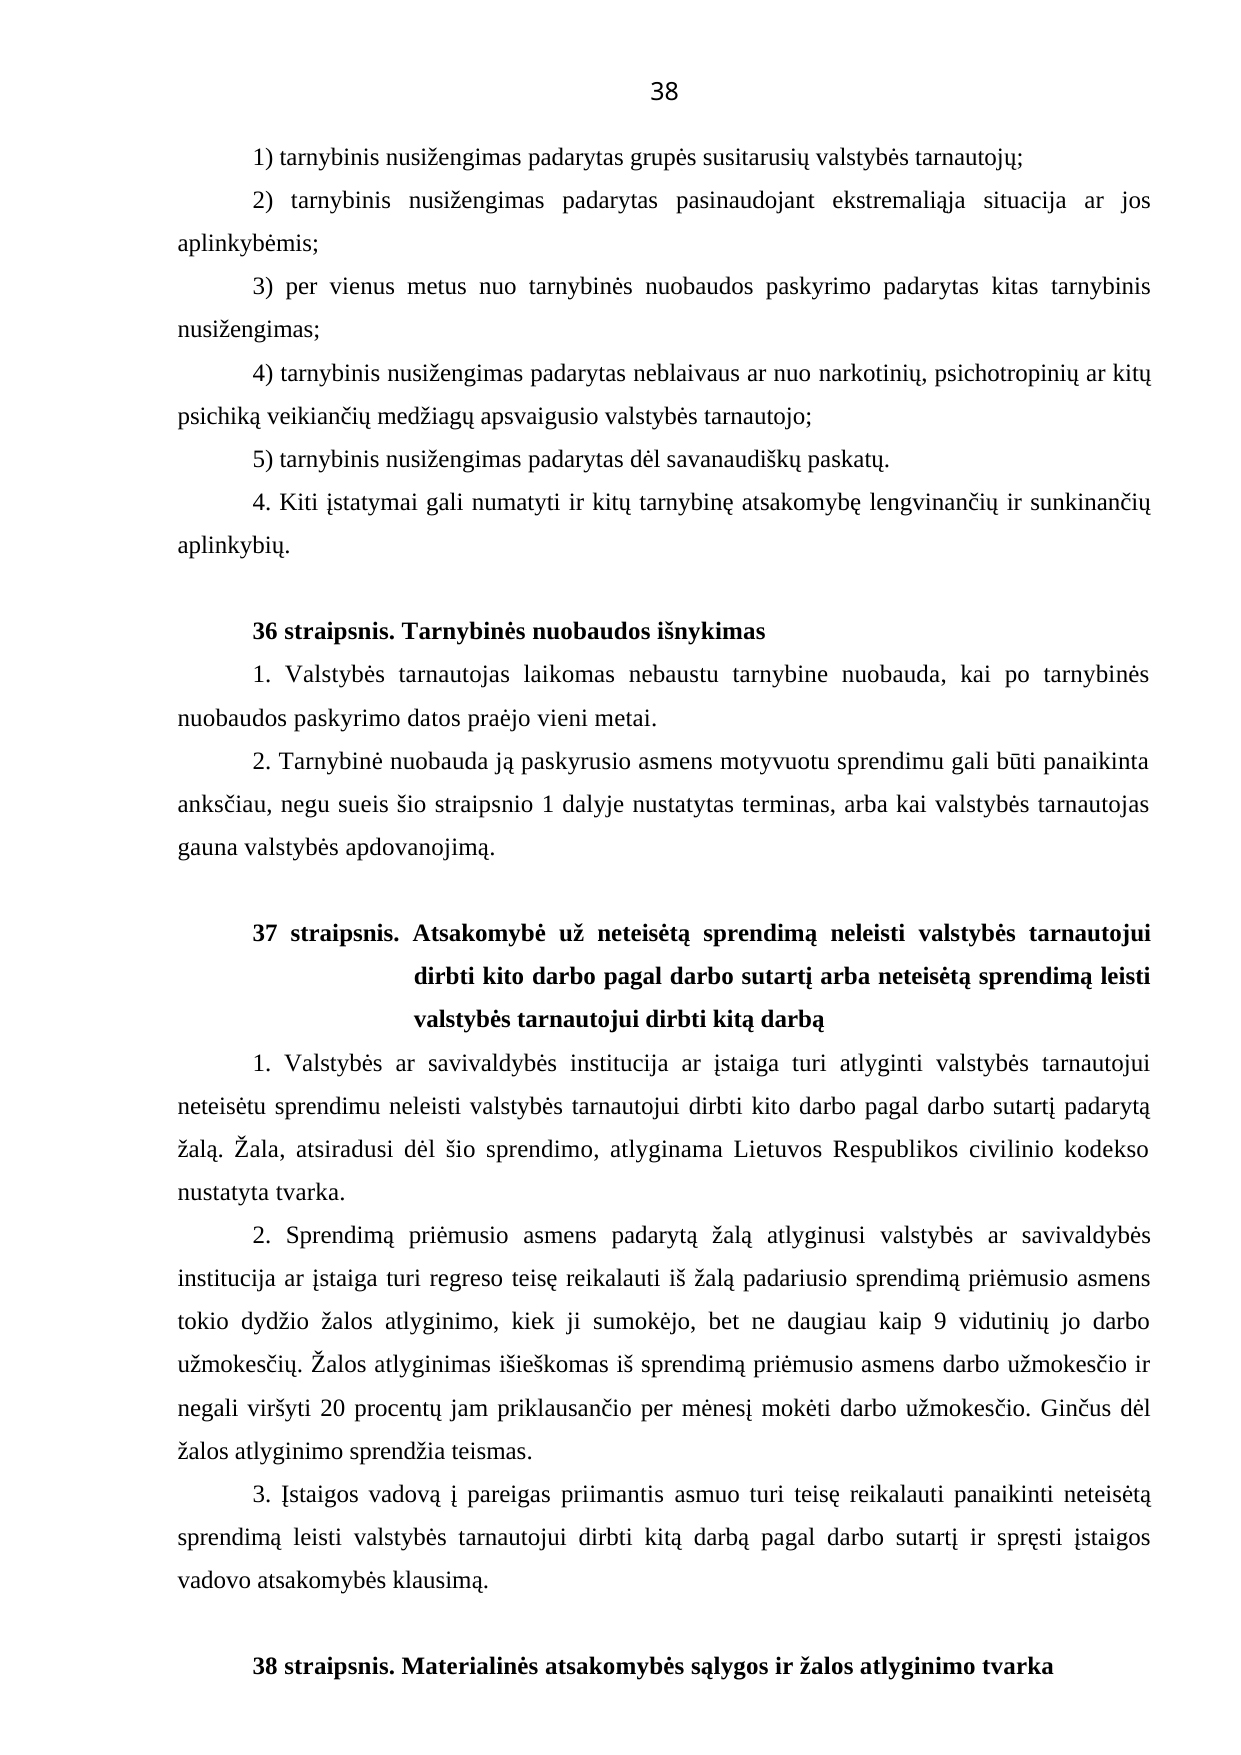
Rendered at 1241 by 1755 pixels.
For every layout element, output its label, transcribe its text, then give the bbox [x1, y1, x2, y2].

text 37 straipsnis. Atsakomybė už neteisėtą sprendimą neleisti valstybės tarnautojui dirbti kito darbo pagal darbo sutartį arba neteisėtą sprendimą leisti valstybės tarnautojui dirbti kitą darbą [252, 918, 1152, 1033]
text 2) tarnybinis nusižengimas padarytas pasinaudojant ekstremaliąja situacija ar jos aplinkybėmis; [177, 185, 1152, 257]
text 1) tarnybinis nusižengimas padarytas grupės susitarusių valstybės tarnautojų; [177, 142, 1152, 171]
text 2. Sprendimą priėmusio asmens padarytą žalą atlyginusi valstybės ar savivaldybės institucija ar įstaiga turi regreso teisę reikalauti iš žalą padariusio sprendimą priėmusio asmens tokio dydžio žalos atlyginimo, kiek ji sumokėjo, bet ne daugiau kaip 9 vidutinių jo darbo užmokesčių. Žalos atlyginimas išieškomas iš sprendimą priėmusio asmens darbo užmokesčio ir negali viršyti 20 procentų jam priklausančio per mėnesį mokėti darbo užmokesčio. Ginčus dėl žalos atlyginimo sprendžia teismas. [177, 1220, 1152, 1464]
text 3. Įstaigos vadovą į pareigas priimantis asmuo turi teisę reikalauti panaikinti neteisėtą sprendimą leisti valstybės tarnautojui dirbti kitą darbą pagal darbo sutartį ir spręsti įstaigos vadovo atsakomybės klausimą. [177, 1479, 1152, 1594]
text 4) tarnybinis nusižengimas padarytas neblaivaus ar nuo narkotinių, psichotropinių ar kitų psichiką veikiančių medžiagų apsvaigusio valstybės tarnautojo; [177, 358, 1152, 429]
text 3) per vienus metus nuo tarnybinės nuobaudos paskyrimo padarytas kitas tarnybinis nusižengimas; [177, 271, 1152, 343]
text 1. Valstybės ar savivaldybės institucija ar įstaiga turi atlyginti valstybės tarnautojui neteisėtu sprendimu neleisti valstybės tarnautojui dirbti kito darbo pagal darbo sutartį padarytą žalą. Žala, atsiradusi dėl šio sprendimo, atlyginama Lietuvos Respublikos civilinio kodekso nustatyta tvarka. [177, 1048, 1152, 1206]
text 36 straipsnis. Tarnybinės nuobaudos išnykimas [177, 616, 1152, 645]
text 1. Valstybės tarnautojas laikomas nebaustu tarnybine nuobauda, kai po tarnybinės nuobaudos paskyrimo datos praėjo vieni metai. [177, 659, 1152, 731]
text 2. Tarnybinė nuobauda ją paskyrusio asmens motyvuotu sprendimu gali būti panaikinta anksčiau, negu sueis šio straipsnio 1 dalyje nustatytas terminas, arba kai valstybės tarnautojas gauna valstybės apdovanojimą. [177, 746, 1152, 861]
text 5) tarnybinis nusižengimas padarytas dėl savanaudiškų paskatų. [177, 444, 1152, 473]
text 38 straipsnis. Materialinės atsakomybės sąlygos ir žalos atlyginimo tvarka [177, 1651, 1152, 1680]
text 4. Kiti įstatymai gali numatyti ir kitų tarnybinę atsakomybę lengvinančių ir sunkinančių aplinkybių. [177, 487, 1152, 559]
